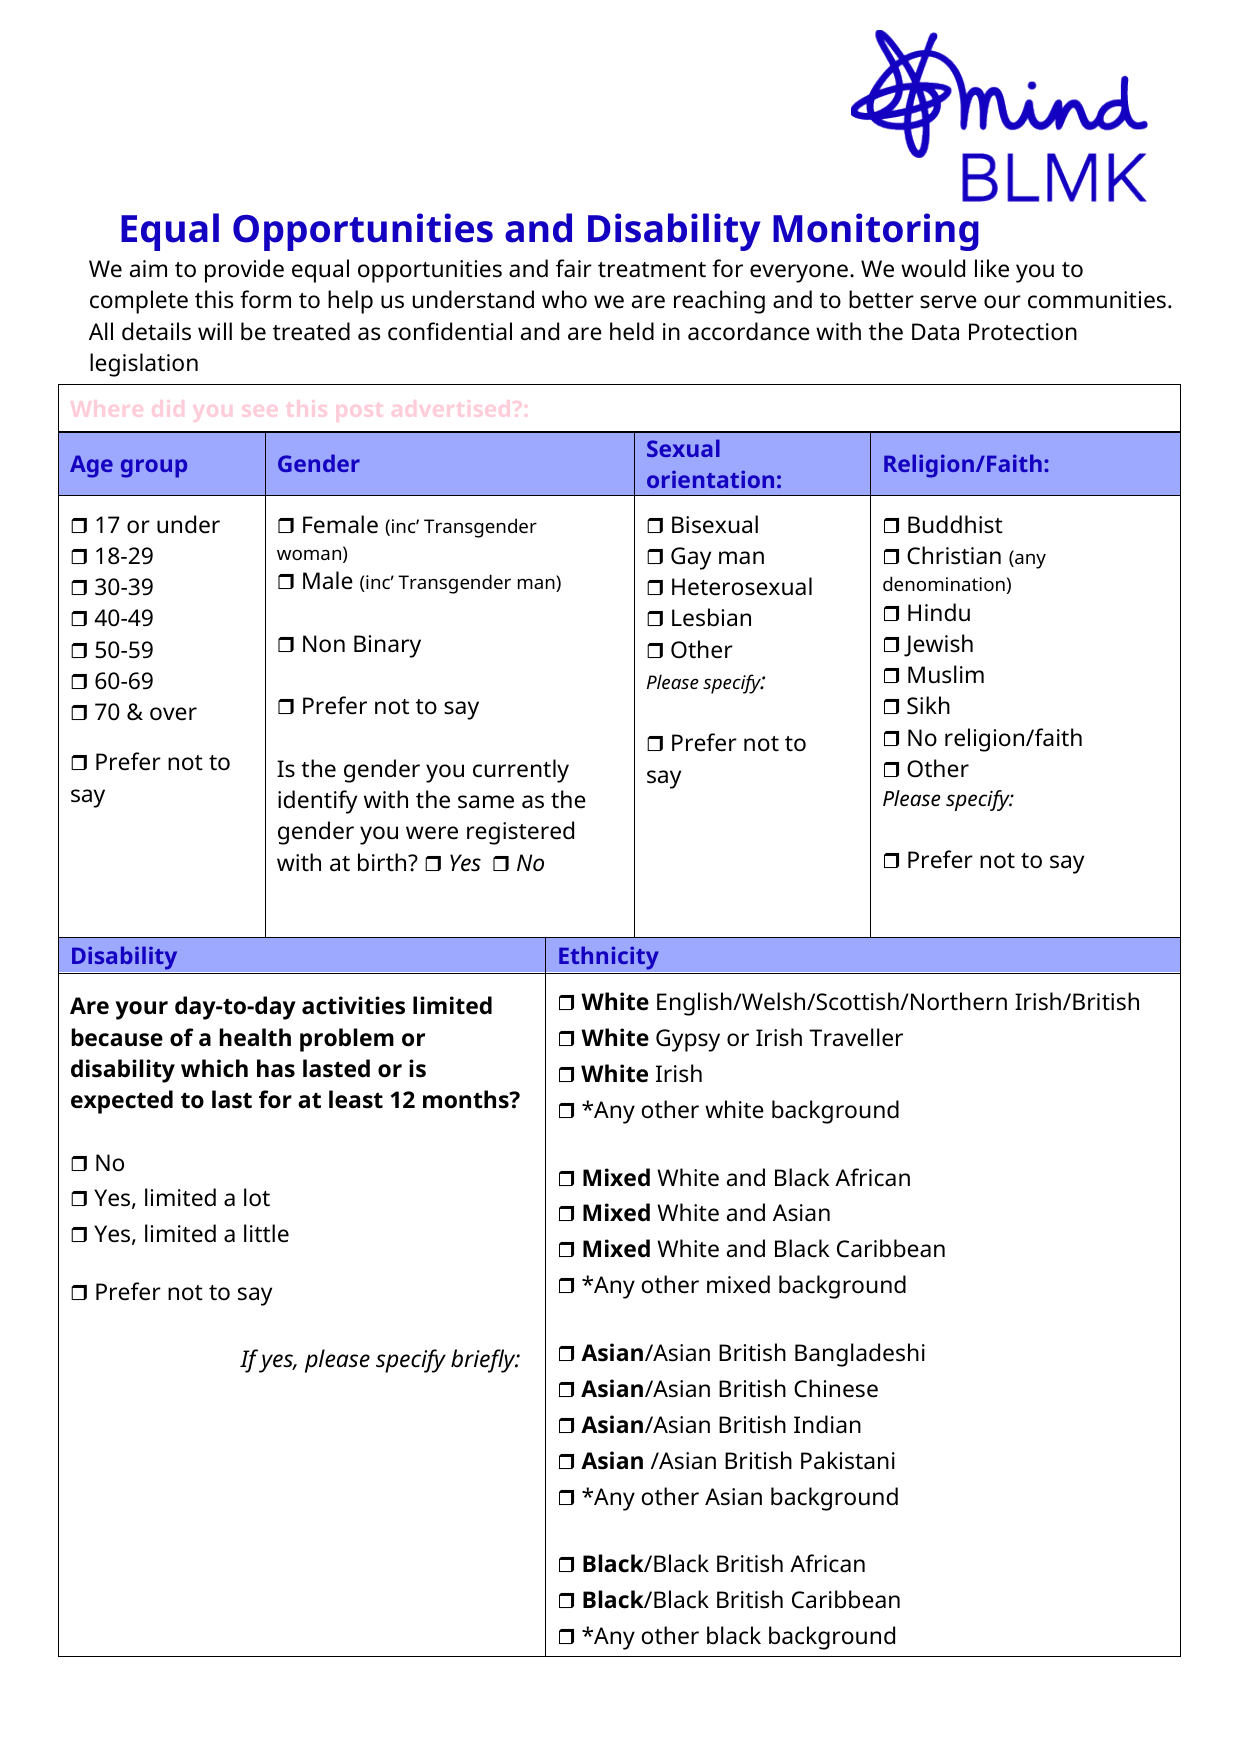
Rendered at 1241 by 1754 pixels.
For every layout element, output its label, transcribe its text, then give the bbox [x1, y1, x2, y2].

table_cell r White English/Welsh/Scottish/Northern Irish/British r White Gypsy or Irish Traveller r White Irish r *Any other white background r Mixed White and Black African r Mixed White and Asian r Mixed White and Black Caribbean r *Any other mixed background r Asian/Asian British Bangladeshi r Asian/Asian British Chinese r Asian/Asian British Indian r Asian /Asian British Pakistani r *Any other Asian background r Black/Black British African r Black/Black British Caribbean r *Any other black background [546, 974, 1180, 1656]
table_cell Sexual orientation: [635, 433, 870, 495]
table_cell Religion/Faith: [871, 433, 1180, 495]
table_cell Gender [266, 433, 634, 495]
text Equal Opportunities and Disability Monitoring [118, 102, 1122, 253]
table_cell Ethnicity [546, 938, 1180, 972]
table_cell r Female (inc’ Transgender woman) r Male (inc’ Transgender man) r Non Binary r Prefer not to say Is the gender you currently identify with the same as the gender you were registered with at birth? r Yes r No [266, 496, 634, 937]
table_cell Age group [59, 433, 265, 495]
table_cell r Buddhist r Christian (any denomination) r Hindu r Jewish r Muslim r Sikh r No religion/faith r Other Please specify: r Prefer not to say [871, 496, 1180, 937]
table_cell r 17 or under r 18-29 r 30-39 r 40-49 r 50-59 r 60-69 r 70 & over r Prefer not to say [59, 496, 265, 937]
table_cell r Bisexual r Gay man r Heterosexual r Lesbian r Other Please specify: r Prefer not to say [635, 496, 870, 937]
table_cell Are your day-to-day activities limited because of a health problem or disability which has lasted or is expected to last for at least 12 months? r No r Yes, limited a lot r Yes, limited a little r Prefer not to say If yes, please specify briefly: [59, 974, 545, 1656]
text We aim to provide equal opportunities and fair treatment for everyone. We would like you to complete this form to help us understand who we are reaching and to better serve our communities. All details will be treated as confidential and are held in accordance with the Data Protection legislation [88, 253, 1181, 378]
table_header Where did you see this post advertised?: [59, 385, 1180, 431]
table_cell Disability [59, 938, 545, 972]
